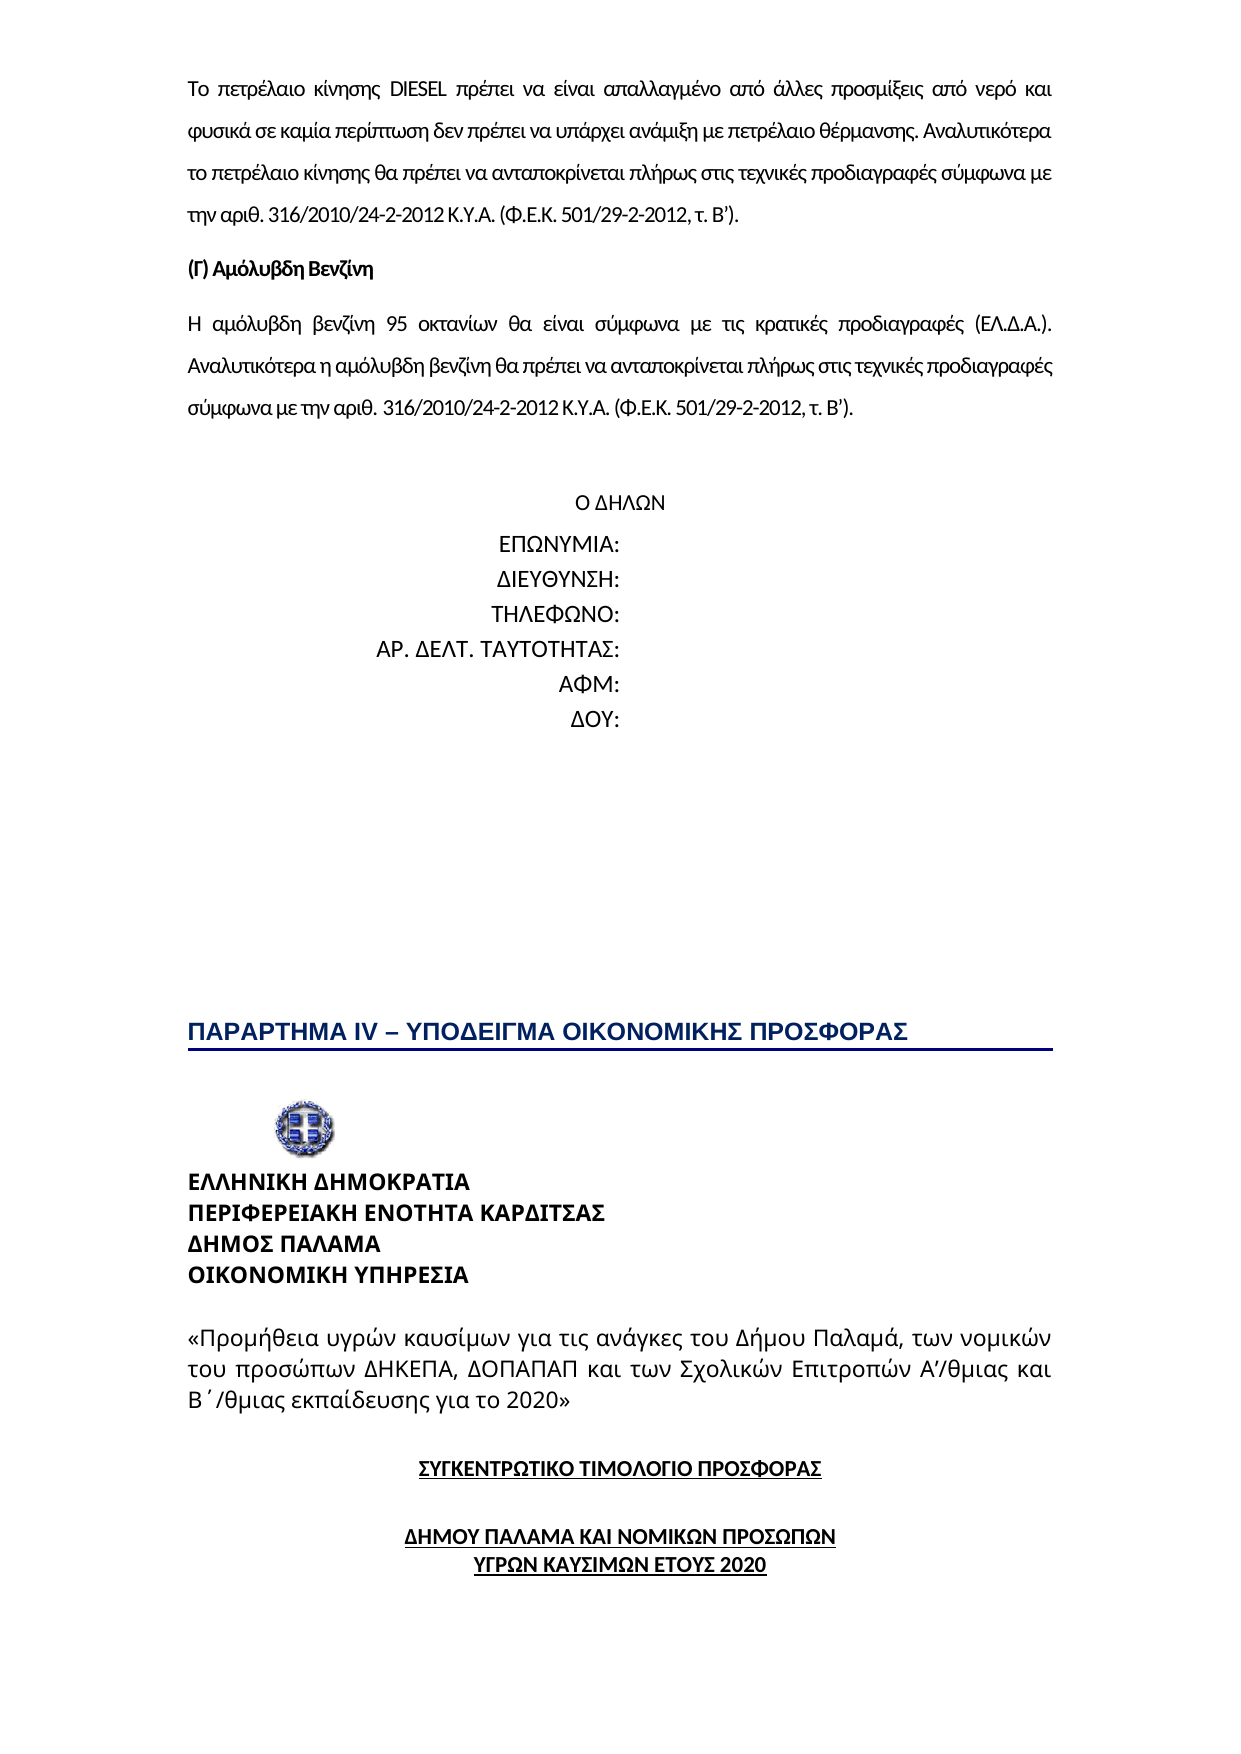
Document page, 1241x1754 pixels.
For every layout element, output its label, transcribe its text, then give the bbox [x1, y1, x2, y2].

text ΣΥΓΚΕΝΤΡΩΤΙΚΟ ΤΙΜΟΛΟΓΙΟ ΠΡΟΣΦΟΡΑΣ [187, 1454, 1053, 1482]
text ΟΙΚΟΝΟΜΙΚΗ ΥΠΗΡΕΣΙΑ [187, 1259, 1053, 1291]
picture [273, 1097, 335, 1159]
text Το πετρέλαιο κίνησης DIESEL πρέπει να είναι απαλλαγμένο από άλλες προσμίξεις από νερό και φυσικά σε καμία περίπτωση δεν πρέπει να υπάρχει ανάμιξη με πετρέλαιο θέρμανσης. Αναλυτικότερα το πετρέλαιο κίνησης θα πρέπει να ανταποκρίνεται πλήρως στις τεχνικές προδιαγραφές σύμφωνα με την αριθ. 316/2010/24-2-2012 Κ.Υ.Α. (Φ.Ε.Κ. 501/29-2-2012, τ. Β’). [187, 74, 1053, 228]
table_header ΕΠΩΝΥΜΙΑ: ΔΙΕΥΘΥΝΣΗ: ΤΗΛΕΦΩΝΟ: ΑΡ. ΔΕΛΤ. ΤΑΥΤΟΤΗΤΑΣ: ΑΦΜ: ΔΟΥ: [188, 528, 631, 734]
subtitle ΠΑΡΑΡΤΗΜΑ ΙV – ΥΠΟΔΕΙΓΜΑ ΟΙΚΟΝΟΜΙΚΗΣ ΠΡΟΣΦΟΡΑΣ [187, 1017, 1053, 1051]
text ΔΗΜΟΥ ΠΑΛΑΜΑ ΚΑΙ ΝΟΜΙΚΩΝ ΠΡΟΣΩΠΩΝ [187, 1522, 1053, 1550]
text «Προμήθεια υγρών καυσίμων για τις ανάγκες του Δήμου Παλαμά, των νομικών του προσώπων ΔΗΚΕΠΑ, ΔΟΠΑΠΑΠ και των Σχολικών Επιτροπών Α’/θμιας και Β΄/θμιας εκπαίδευσης για το 2020» [187, 1322, 1053, 1416]
text Η αμόλυβδη βενζίνη 95 οκτανίων θα είναι σύμφωνα με τις κρατικές προδιαγραφές (ΕΛ.Δ.Α.). Αναλυτικότερα η αμόλυβδη βενζίνη θα πρέπει να ανταποκρίνεται πλήρως στις τεχνικές προδιαγραφές σύμφωνα με την αριθ. 316/2010/24-2-2012 Κ.Υ.Α. (Φ.Ε.Κ. 501/29-2-2012, τ. Β’). [187, 309, 1053, 421]
text ΔΗΜΟΣ ΠΑΛΑΜΑ [187, 1228, 1053, 1259]
text (Γ) Αμόλυβδη Βενζίνη [187, 254, 1053, 282]
text ΠΕΡΙΦΕΡΕΙΑKH ΕΝΟΤΗΤΑ ΚΑΡΔΙΤΣΑΣ [187, 1197, 1053, 1228]
text Ο ΔΗΛΩΝ [187, 488, 1053, 516]
text ΕΛΛΗΝΙΚΗ ΔΗΜΟΚΡΑΤΙΑ [187, 1166, 1053, 1197]
text ΥΓΡΩΝ ΚΑΥΣΙΜΩΝ ΕΤΟΥΣ 2020 [187, 1550, 1053, 1578]
table_header [631, 528, 1075, 734]
